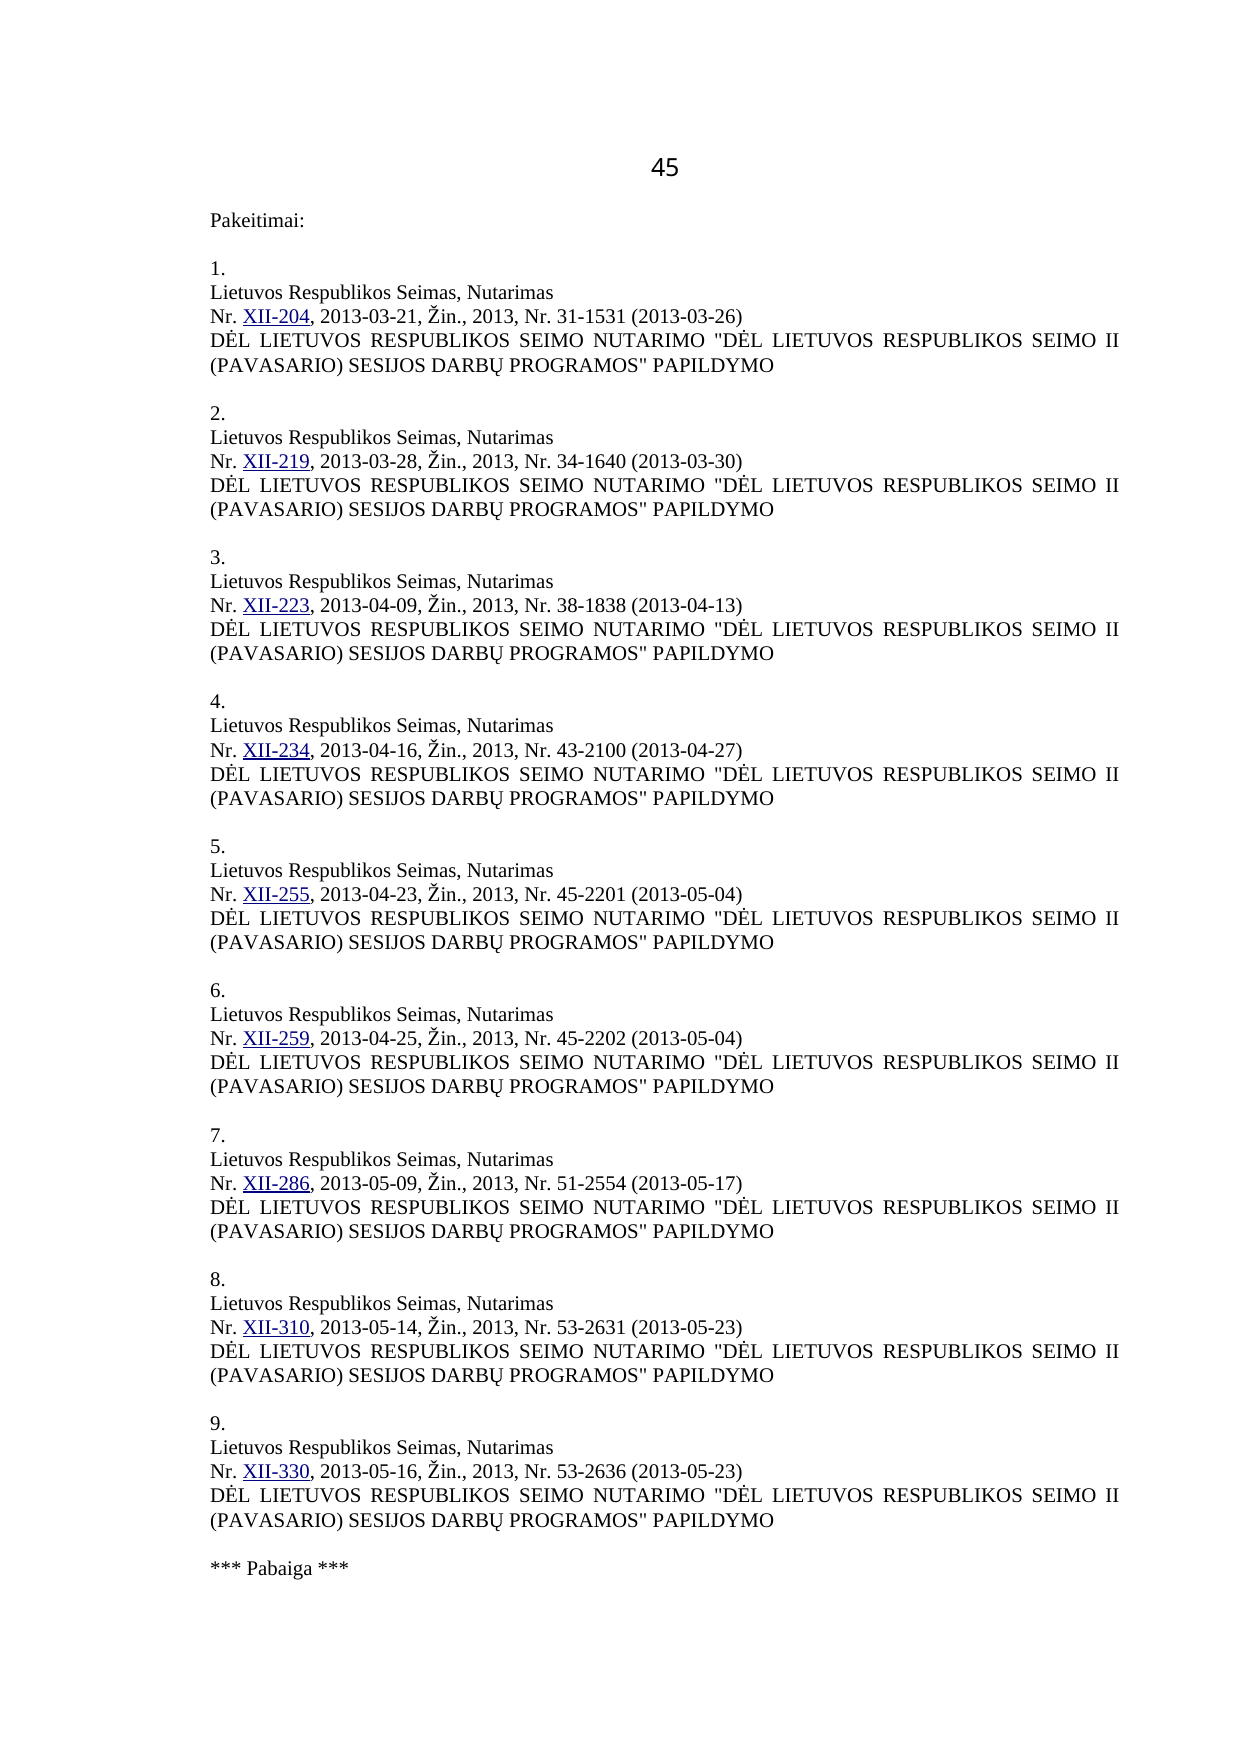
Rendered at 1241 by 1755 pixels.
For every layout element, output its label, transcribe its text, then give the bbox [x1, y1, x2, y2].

text Nr. XII-310, 2013-05-14, Žin., 2013, Nr. 53-2631 (2013-05-23) [210, 1315, 1120, 1339]
text 1. [210, 256, 1120, 280]
text Lietuvos Respublikos Seimas, Nutarimas [210, 1435, 1120, 1459]
text 3. [210, 545, 1120, 569]
text Pakeitimai: [210, 208, 1120, 232]
text Nr. XII-259, 2013-04-25, Žin., 2013, Nr. 45-2202 (2013-05-04) [210, 1026, 1120, 1050]
text DĖL LIETUVOS RESPUBLIKOS SEIMO NUTARIMO "DĖL LIETUVOS RESPUBLIKOS SEIMO II (PAVASARIO) SESIJOS DARBŲ PROGRAMOS" PAPILDYMO [210, 906, 1120, 954]
text Nr. XII-330, 2013-05-16, Žin., 2013, Nr. 53-2636 (2013-05-23) [210, 1459, 1120, 1483]
text 5. [210, 834, 1120, 858]
text 6. [210, 978, 1120, 1002]
text Lietuvos Respublikos Seimas, Nutarimas [210, 1002, 1120, 1026]
text Lietuvos Respublikos Seimas, Nutarimas [210, 1291, 1120, 1315]
text DĖL LIETUVOS RESPUBLIKOS SEIMO NUTARIMO "DĖL LIETUVOS RESPUBLIKOS SEIMO II (PAVASARIO) SESIJOS DARBŲ PROGRAMOS" PAPILDYMO [210, 473, 1120, 521]
text Lietuvos Respublikos Seimas, Nutarimas [210, 713, 1120, 737]
text DĖL LIETUVOS RESPUBLIKOS SEIMO NUTARIMO "DĖL LIETUVOS RESPUBLIKOS SEIMO II (PAVASARIO) SESIJOS DARBŲ PROGRAMOS" PAPILDYMO [210, 1195, 1120, 1243]
text Nr. XII-223, 2013-04-09, Žin., 2013, Nr. 38-1838 (2013-04-13) [210, 593, 1120, 617]
text 2. [210, 401, 1120, 425]
text 7. [210, 1122, 1120, 1147]
text Nr. XII-219, 2013-03-28, Žin., 2013, Nr. 34-1640 (2013-03-30) [210, 449, 1120, 473]
text Nr. XII-255, 2013-04-23, Žin., 2013, Nr. 45-2201 (2013-05-04) [210, 882, 1120, 906]
text Nr. XII-204, 2013-03-21, Žin., 2013, Nr. 31-1531 (2013-03-26) [210, 304, 1120, 328]
text Lietuvos Respublikos Seimas, Nutarimas [210, 569, 1120, 593]
text DĖL LIETUVOS RESPUBLIKOS SEIMO NUTARIMO "DĖL LIETUVOS RESPUBLIKOS SEIMO II (PAVASARIO) SESIJOS DARBŲ PROGRAMOS" PAPILDYMO [210, 1339, 1120, 1387]
text Nr. XII-234, 2013-04-16, Žin., 2013, Nr. 43-2100 (2013-04-27) [210, 737, 1120, 762]
text DĖL LIETUVOS RESPUBLIKOS SEIMO NUTARIMO "DĖL LIETUVOS RESPUBLIKOS SEIMO II (PAVASARIO) SESIJOS DARBŲ PROGRAMOS" PAPILDYMO [210, 1050, 1120, 1098]
text *** Pabaiga *** [210, 1556, 1120, 1580]
text Lietuvos Respublikos Seimas, Nutarimas [210, 858, 1120, 882]
text Lietuvos Respublikos Seimas, Nutarimas [210, 280, 1120, 304]
text DĖL LIETUVOS RESPUBLIKOS SEIMO NUTARIMO "DĖL LIETUVOS RESPUBLIKOS SEIMO II (PAVASARIO) SESIJOS DARBŲ PROGRAMOS" PAPILDYMO [210, 328, 1120, 377]
text Nr. XII-286, 2013-05-09, Žin., 2013, Nr. 51-2554 (2013-05-17) [210, 1171, 1120, 1195]
text 9. [210, 1411, 1120, 1435]
text DĖL LIETUVOS RESPUBLIKOS SEIMO NUTARIMO "DĖL LIETUVOS RESPUBLIKOS SEIMO II (PAVASARIO) SESIJOS DARBŲ PROGRAMOS" PAPILDYMO [210, 617, 1120, 665]
text Lietuvos Respublikos Seimas, Nutarimas [210, 425, 1120, 449]
text Lietuvos Respublikos Seimas, Nutarimas [210, 1147, 1120, 1171]
text 4. [210, 689, 1120, 713]
text DĖL LIETUVOS RESPUBLIKOS SEIMO NUTARIMO "DĖL LIETUVOS RESPUBLIKOS SEIMO II (PAVASARIO) SESIJOS DARBŲ PROGRAMOS" PAPILDYMO [210, 762, 1120, 810]
text 8. [210, 1267, 1120, 1291]
text DĖL LIETUVOS RESPUBLIKOS SEIMO NUTARIMO "DĖL LIETUVOS RESPUBLIKOS SEIMO II (PAVASARIO) SESIJOS DARBŲ PROGRAMOS" PAPILDYMO [210, 1483, 1120, 1532]
